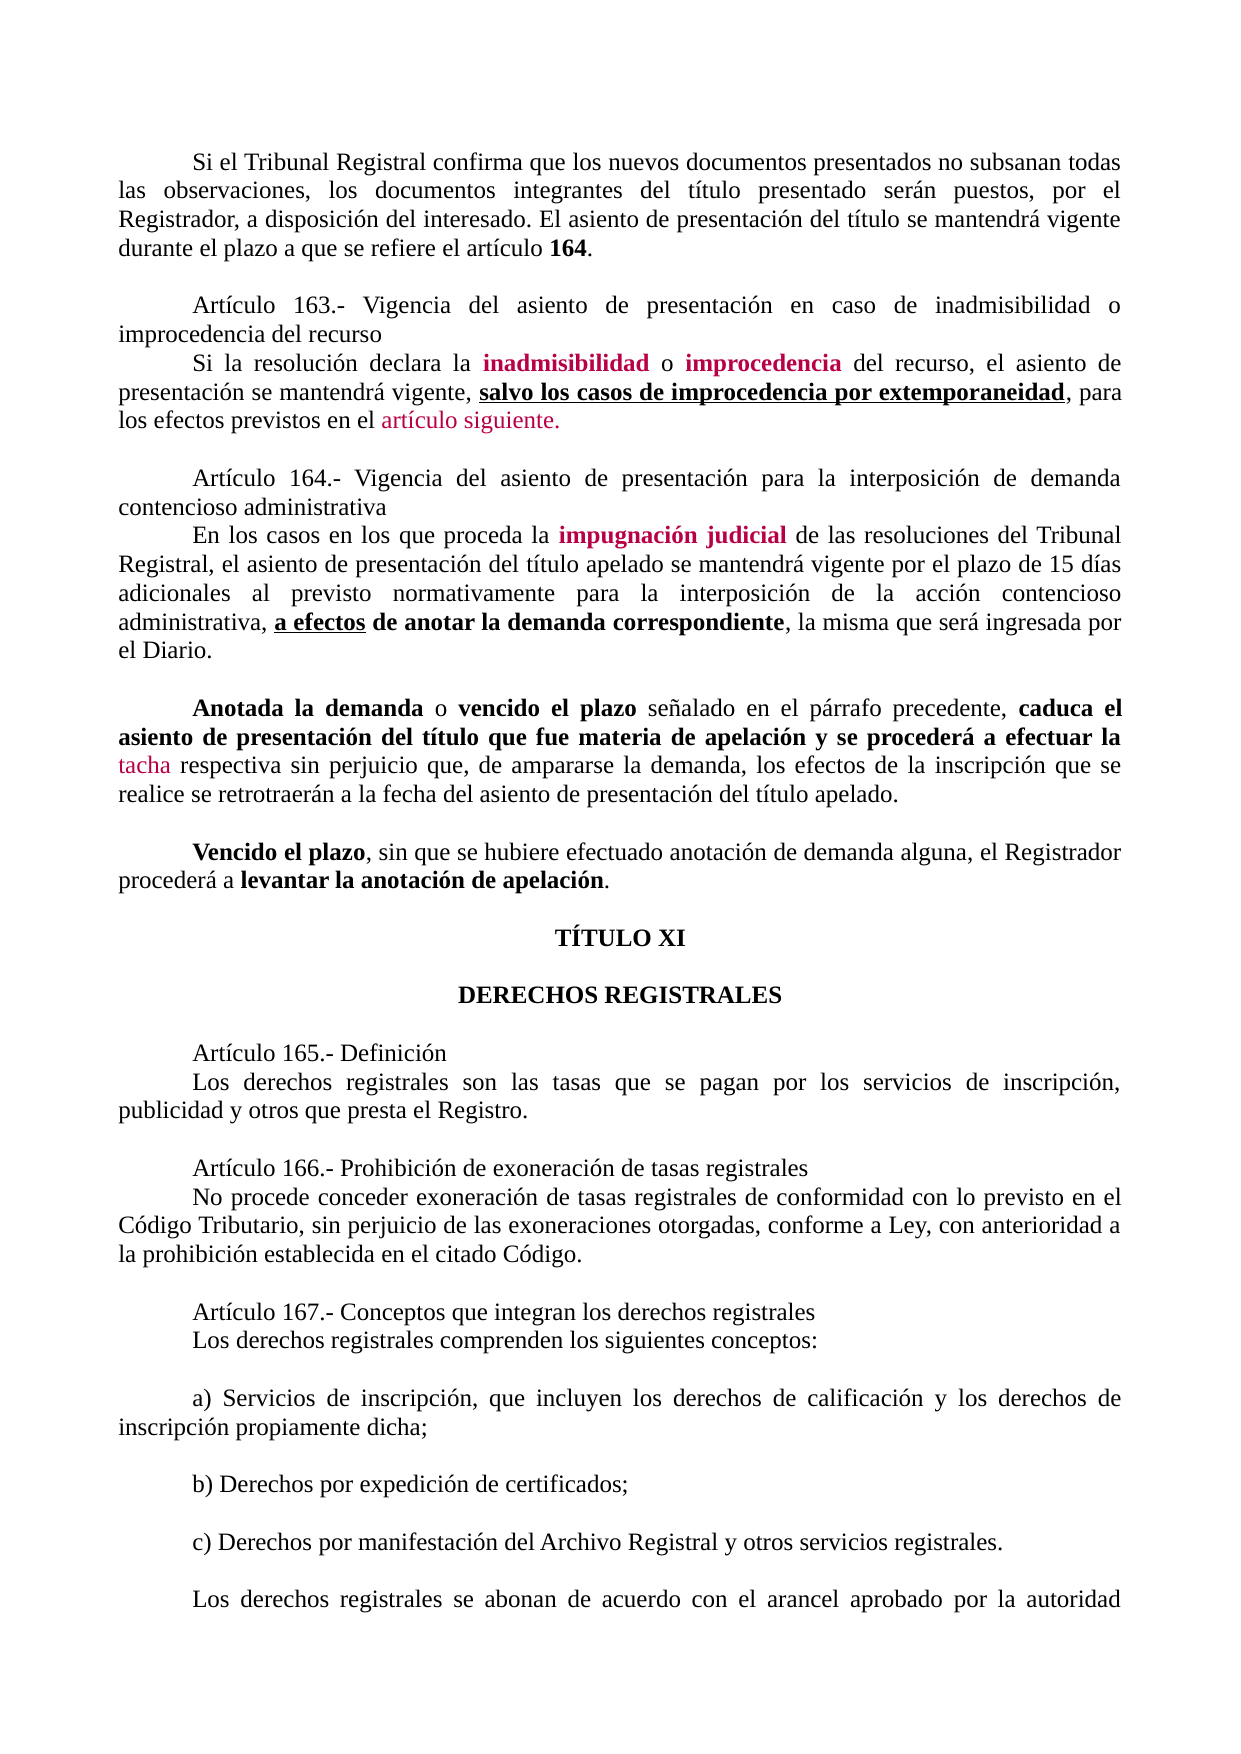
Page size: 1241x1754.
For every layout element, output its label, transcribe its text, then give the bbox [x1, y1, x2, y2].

text Los derechos registrales son las tasas que se pagan por los servicios de inscripción, publicidad y otros que presta el Registro. [118, 1067, 1122, 1124]
text Artículo 163.- Vigencia del asiento de presentación en caso de inadmisibilidad o improcedencia del recurso [118, 291, 1122, 348]
text c) Derechos por manifestación del Archivo Registral y otros servicios registrales. [118, 1527, 1122, 1556]
text Si el Tribunal Registral confirma que los nuevos documentos presentados no subsanan todas las observaciones, los documentos integrantes del título presentado serán puestos, por el Registrador, a disposición del interesado. El asiento de presentación del título se mantendrá vigente durante el plazo a que se refiere el artículo 164. [118, 147, 1122, 262]
text a) Servicios de inscripción, que incluyen los derechos de calificación y los derechos de inscripción propiamente dicha; [118, 1383, 1122, 1441]
text Artículo 167.- Conceptos que integran los derechos registrales [118, 1297, 1122, 1326]
text DERECHOS REGISTRALES [118, 981, 1122, 1009]
text Los derechos registrales comprenden los siguientes conceptos: [118, 1326, 1122, 1354]
text Artículo 164.- Vigencia del asiento de presentación para la interposición de demanda contencioso administrativa [118, 463, 1122, 521]
text En los casos en los que proceda la impugnación judicial de las resoluciones del Tribunal Registral, el asiento de presentación del título apelado se mantendrá vigente por el plazo de 15 días adicionales al previsto normativamente para la interposición de la acción contencioso administrativa, a efectos de anotar la demanda correspondiente, la misma que será ingresada por el Diario. [118, 521, 1122, 664]
text Los derechos registrales se abonan de acuerdo con el arancel aprobado por la autoridad [118, 1584, 1122, 1613]
text Artículo 165.- Definición [118, 1038, 1122, 1067]
text Artículo 166.- Prohibición de exoneración de tasas registrales [118, 1153, 1122, 1182]
text No procede conceder exoneración de tasas registrales de conformidad con lo previsto en el Código Tributario, sin perjuicio de las exoneraciones otorgadas, conforme a Ley, con anterioridad a la prohibición establecida en el citado Código. [118, 1182, 1122, 1268]
text Anotada la demanda o vencido el plazo señalado en el párrafo precedente, caduca el asiento de presentación del título que fue materia de apelación y se procederá a efectuar la tacha respectiva sin perjuicio que, de ampararse la demanda, los efectos de la inscripción que se realice se retrotraerán a la fecha del asiento de presentación del título apelado. [118, 693, 1122, 808]
text b) Derechos por expedición de certificados; [118, 1469, 1122, 1498]
text Si la resolución declara la inadmisibilidad o improcedencia del recurso, el asiento de presentación se mantendrá vigente, salvo los casos de improcedencia por extemporaneidad, para los efectos previstos en el artículo siguiente. [118, 348, 1122, 434]
text TÍTULO XI [118, 923, 1122, 952]
text Vencido el plazo, sin que se hubiere efectuado anotación de demanda alguna, el Registrador procederá a levantar la anotación de apelación. [118, 837, 1122, 894]
